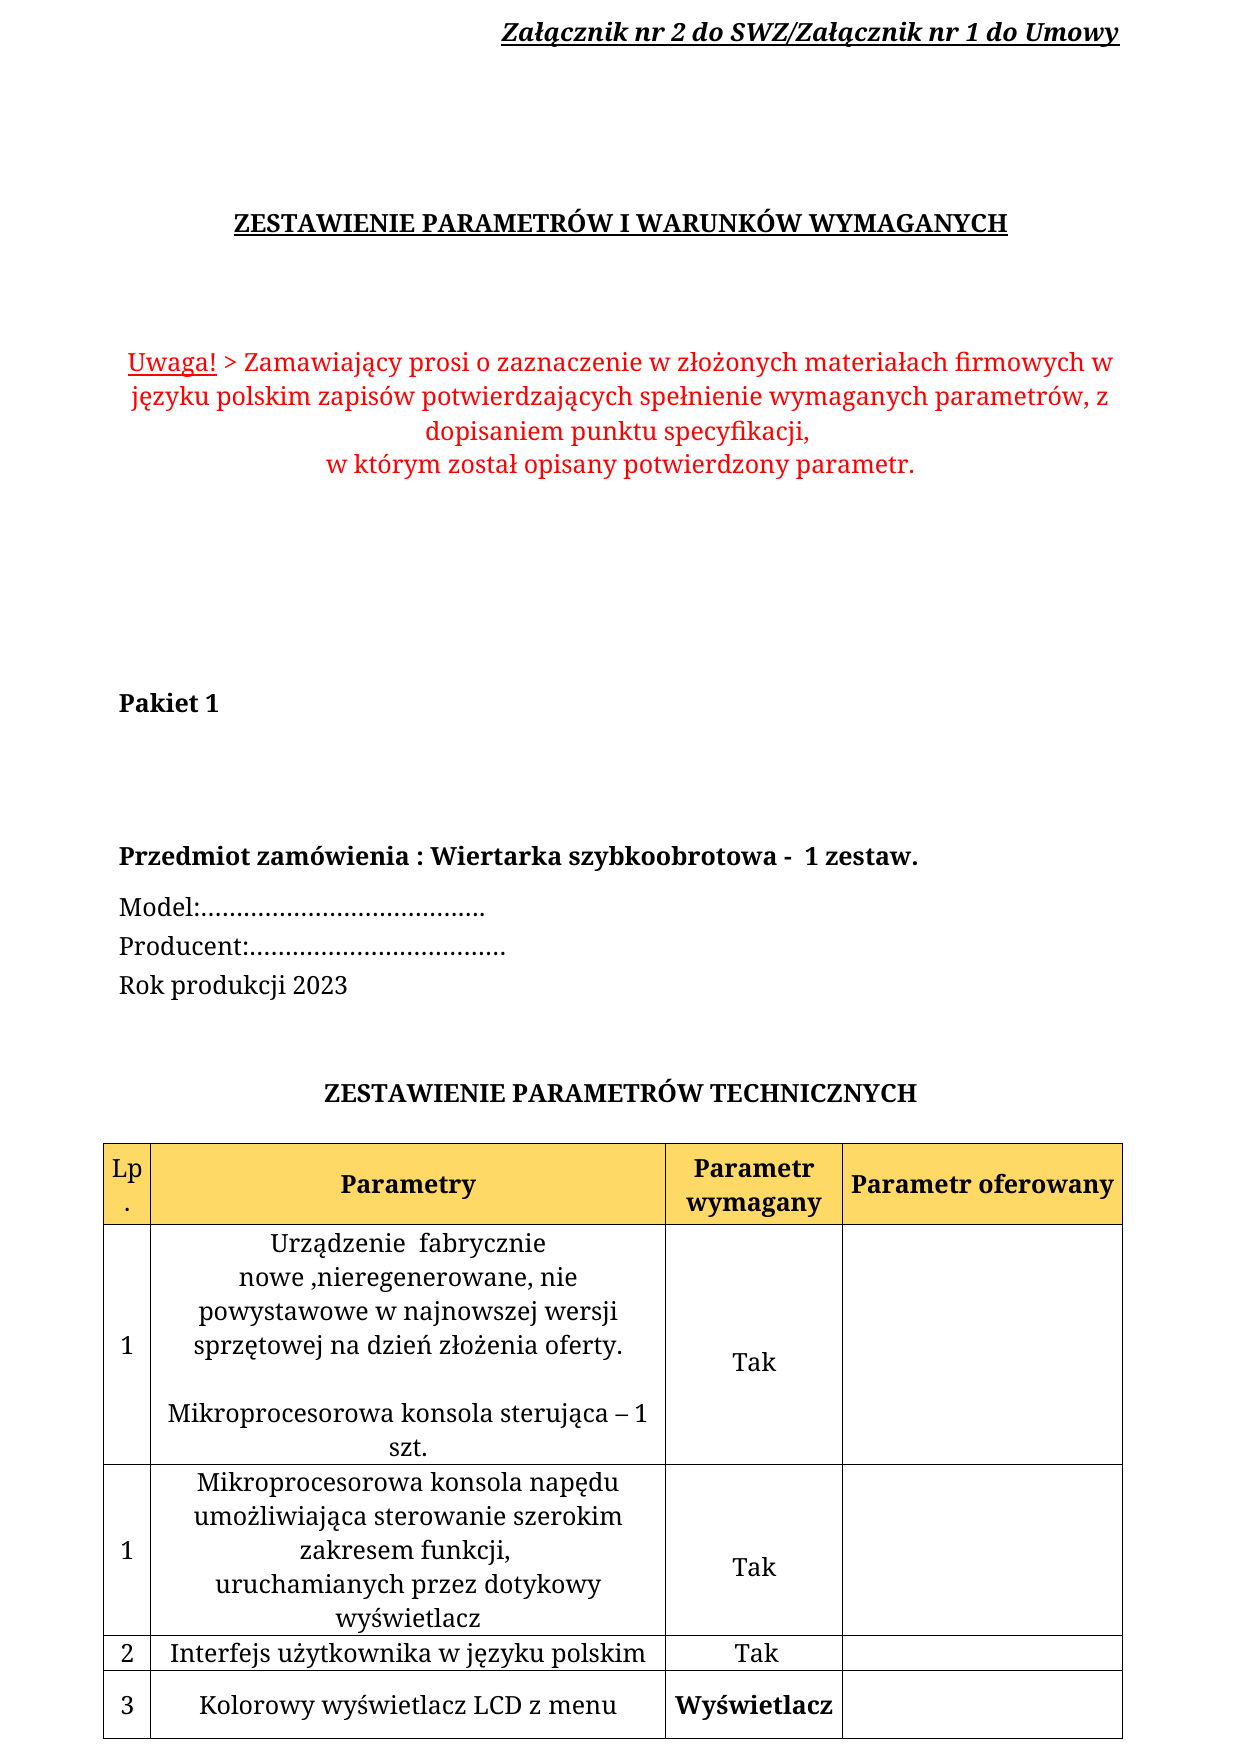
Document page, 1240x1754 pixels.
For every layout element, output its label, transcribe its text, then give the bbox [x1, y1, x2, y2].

table_cell Tak [666, 1636, 842, 1670]
table_cell Tak [666, 1225, 842, 1464]
table_cell 3 [104, 1671, 150, 1738]
text Przedmiot zamówienia : Wiertarka szybkoobrotowa - 1 zestaw. [119, 838, 1122, 873]
text ZESTAWIENIE PARAMETRÓW I WARUNKÓW WYMAGANYCH [119, 205, 1122, 239]
text Producent:……………………………… [119, 929, 1122, 963]
table_cell [843, 1636, 1122, 1670]
table_header Parametr oferowany [843, 1144, 1122, 1224]
text Model:…………………………………. [119, 889, 1122, 924]
table_cell Kolorowy wyświetlacz LCD z menu [151, 1671, 665, 1738]
table_header Parametry [151, 1144, 665, 1224]
text Załącznik nr 2 do SWZ/Załącznik nr 1 do Umowy [119, 15, 1122, 49]
table_cell Mikroprocesorowa konsola napędu umożliwiająca sterowanie szerokim zakresem funkcji, uruchamianych przez dotykowy wyświetlacz [151, 1465, 665, 1635]
table_header Parametr wymagany [666, 1144, 842, 1224]
table_cell 1 [104, 1225, 150, 1464]
table_cell Urządzenie fabrycznie nowe ,nieregenerowane, nie powystawowe w najnowszej wersji sprzętowej na dzień złożenia oferty. Mikroprocesorowa konsola sterująca – 1 szt. [151, 1225, 665, 1464]
table_cell [843, 1671, 1122, 1738]
table_cell 2 [104, 1636, 150, 1670]
table_cell Interfejs użytkownika w języku polskim [151, 1636, 665, 1670]
text Uwaga! > Zamawiający prosi o zaznaczenie w złożonych materiałach firmowych w języku polskim zapisów potwierdzających spełnienie wymaganych parametrów, z dopisaniem punktu specyfikacji, w którym został opisany potwierdzony parametr. [119, 345, 1122, 481]
text Pakiet 1 [119, 685, 1122, 719]
table_cell 1 [104, 1465, 150, 1635]
table_cell Wyświetlacz [666, 1671, 842, 1738]
table_cell [843, 1465, 1122, 1635]
table_cell Tak [666, 1465, 842, 1635]
text ZESTAWIENIE PARAMETRÓW TECHNICZNYCH [119, 1075, 1122, 1109]
text Rok produkcji 2023 [119, 968, 1122, 1002]
table_header Lp. [104, 1144, 150, 1224]
table_cell [843, 1225, 1122, 1464]
